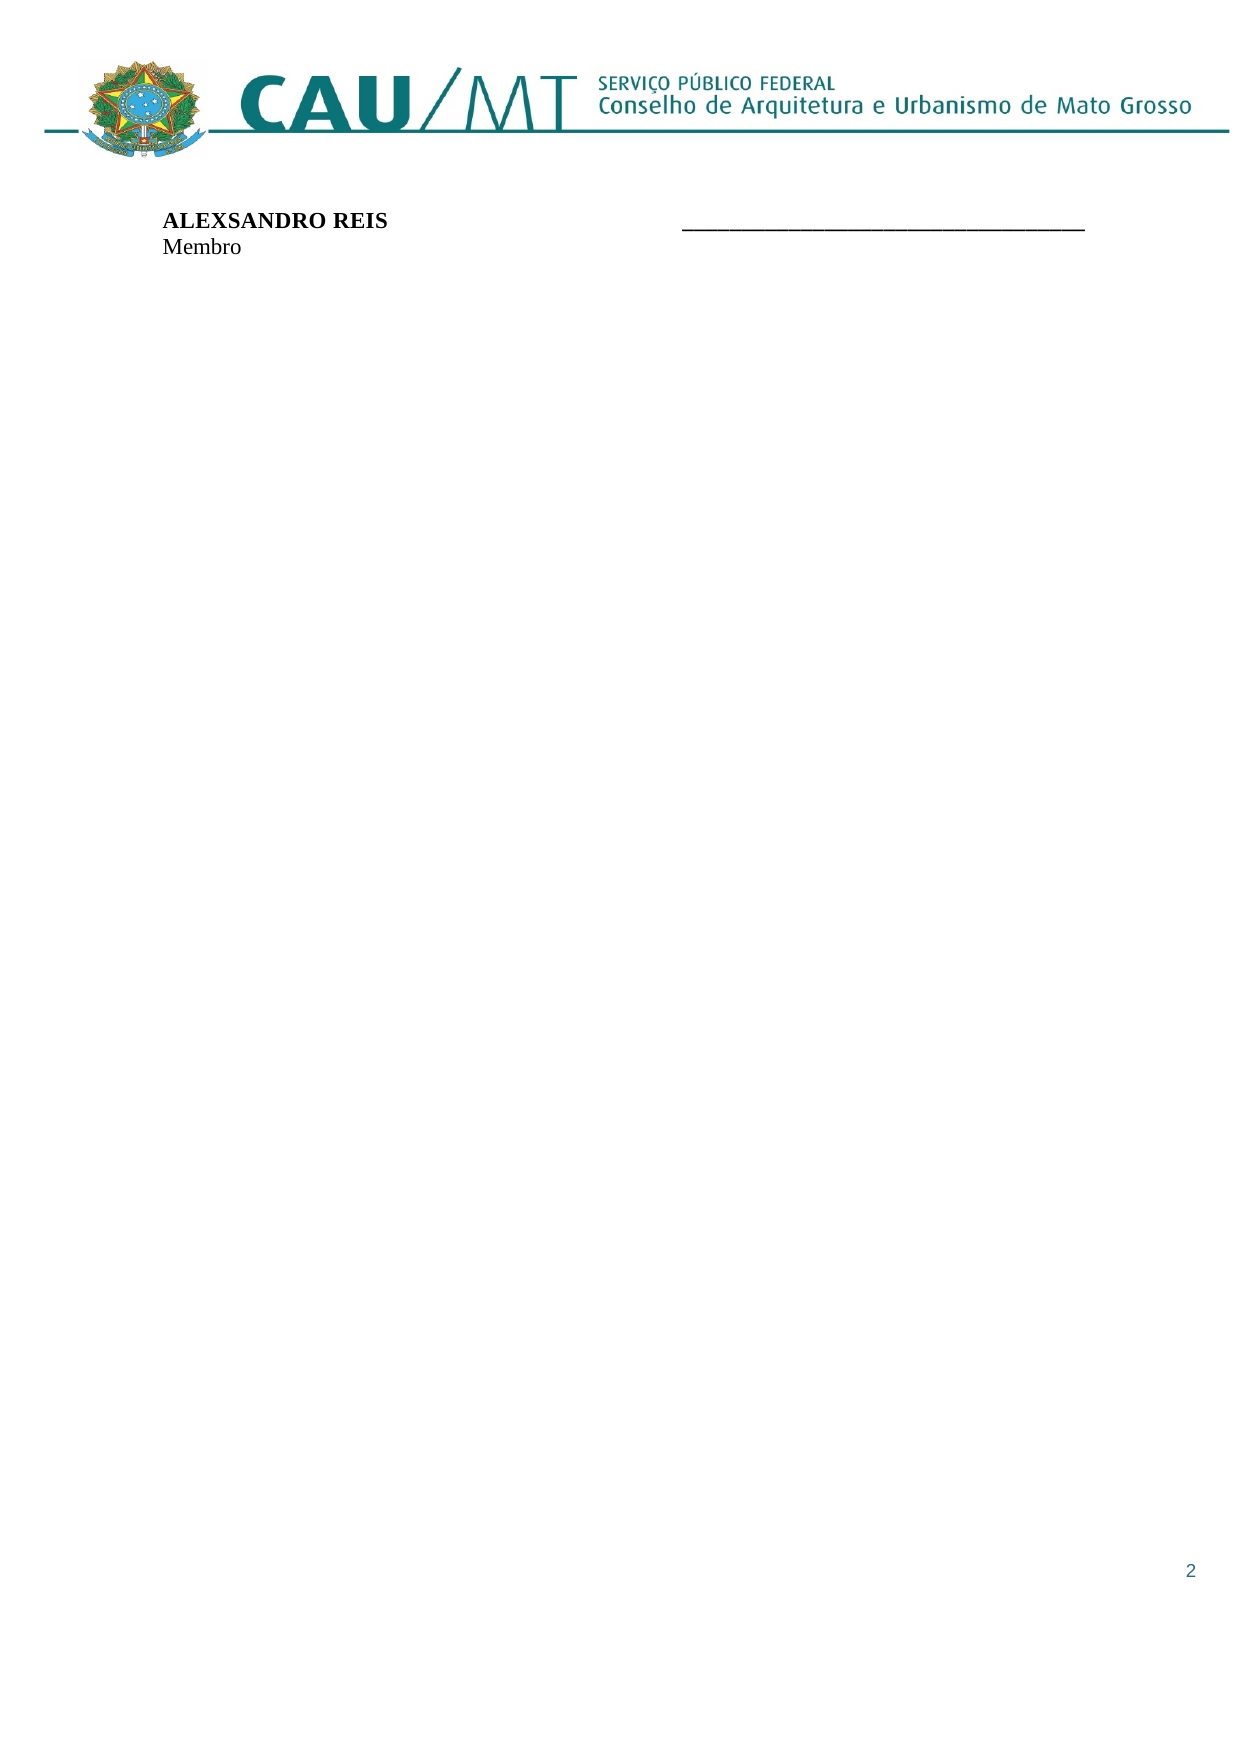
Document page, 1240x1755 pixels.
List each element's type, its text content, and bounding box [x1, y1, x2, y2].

text Membro [162, 233, 1122, 259]
text ALEXSANDRO REIS __________________________________ [162, 207, 1122, 233]
